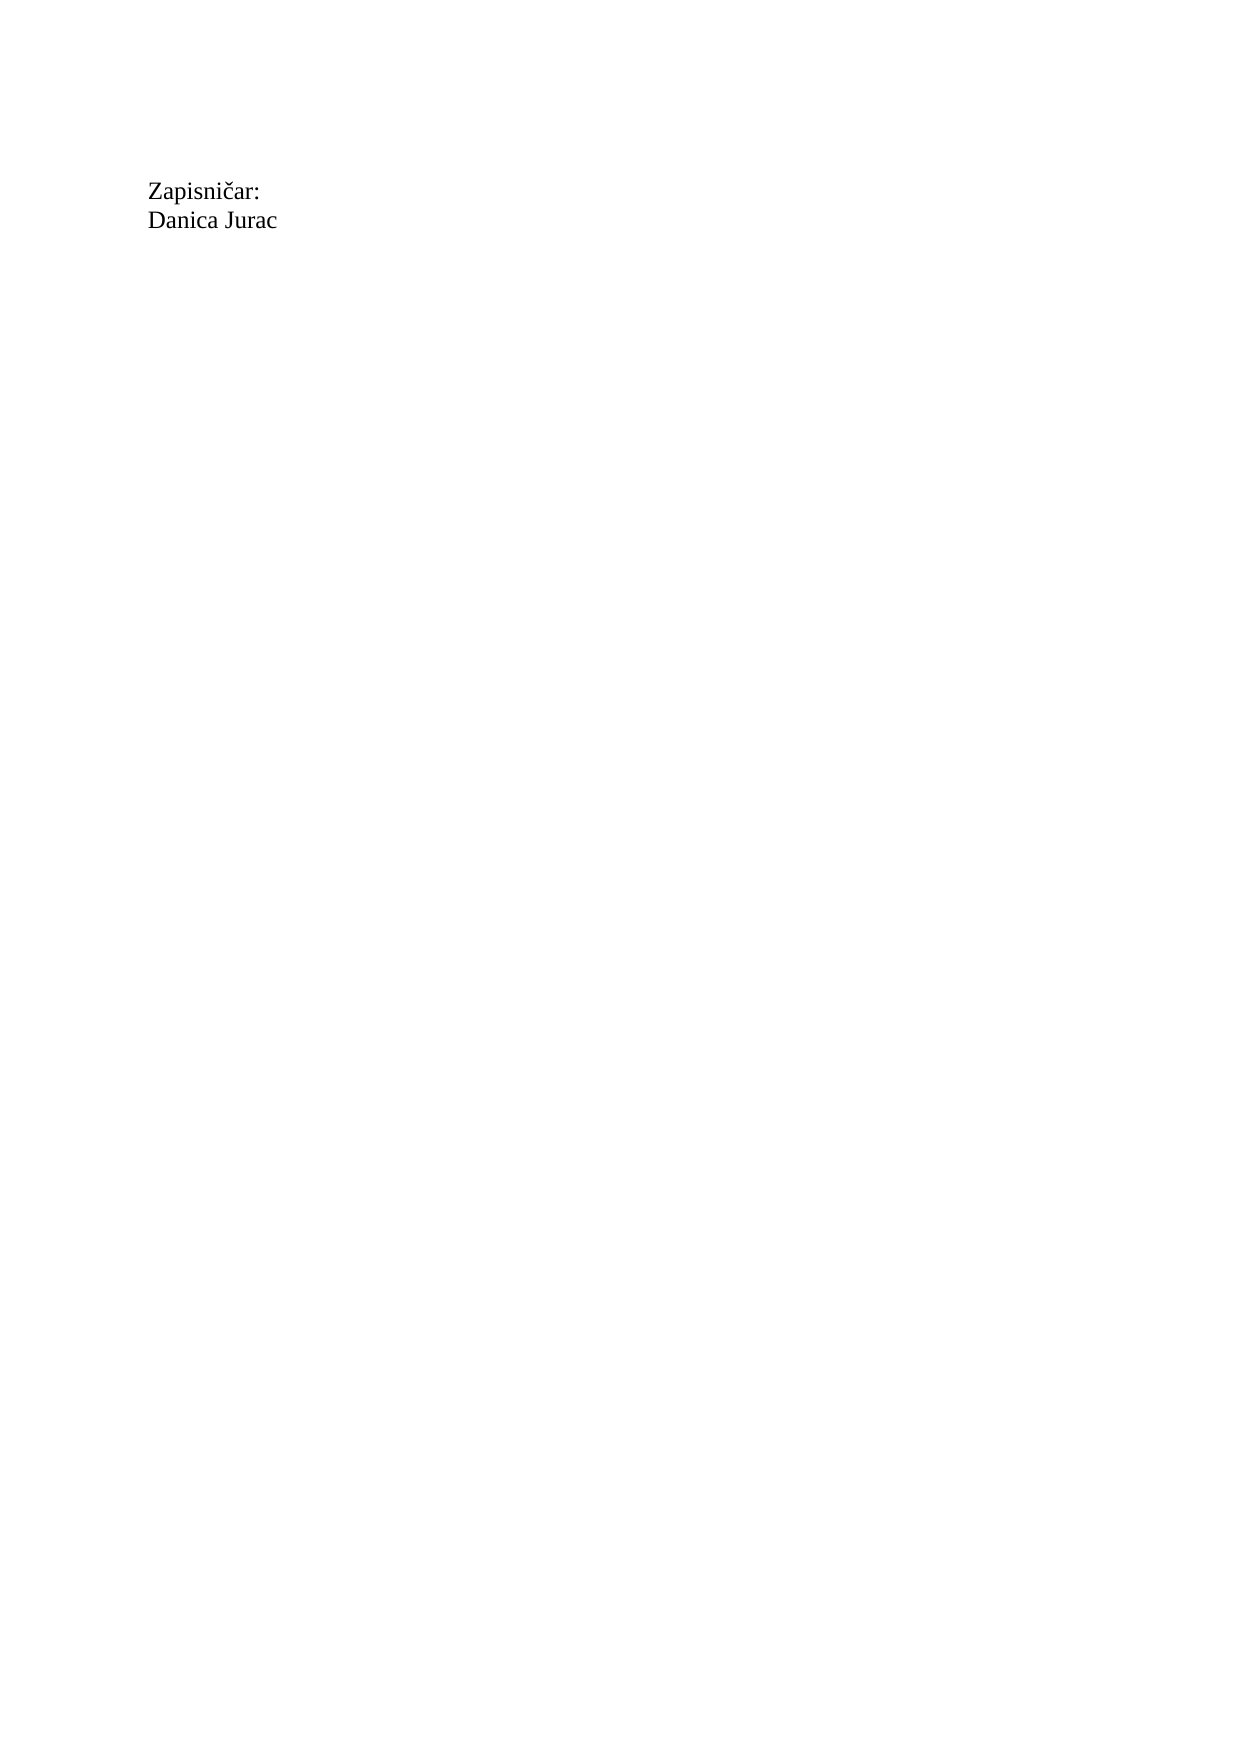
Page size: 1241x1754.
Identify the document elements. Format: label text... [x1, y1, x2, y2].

text Danica Jurac [148, 205, 1093, 234]
text Zapisničar: [148, 176, 1093, 205]
